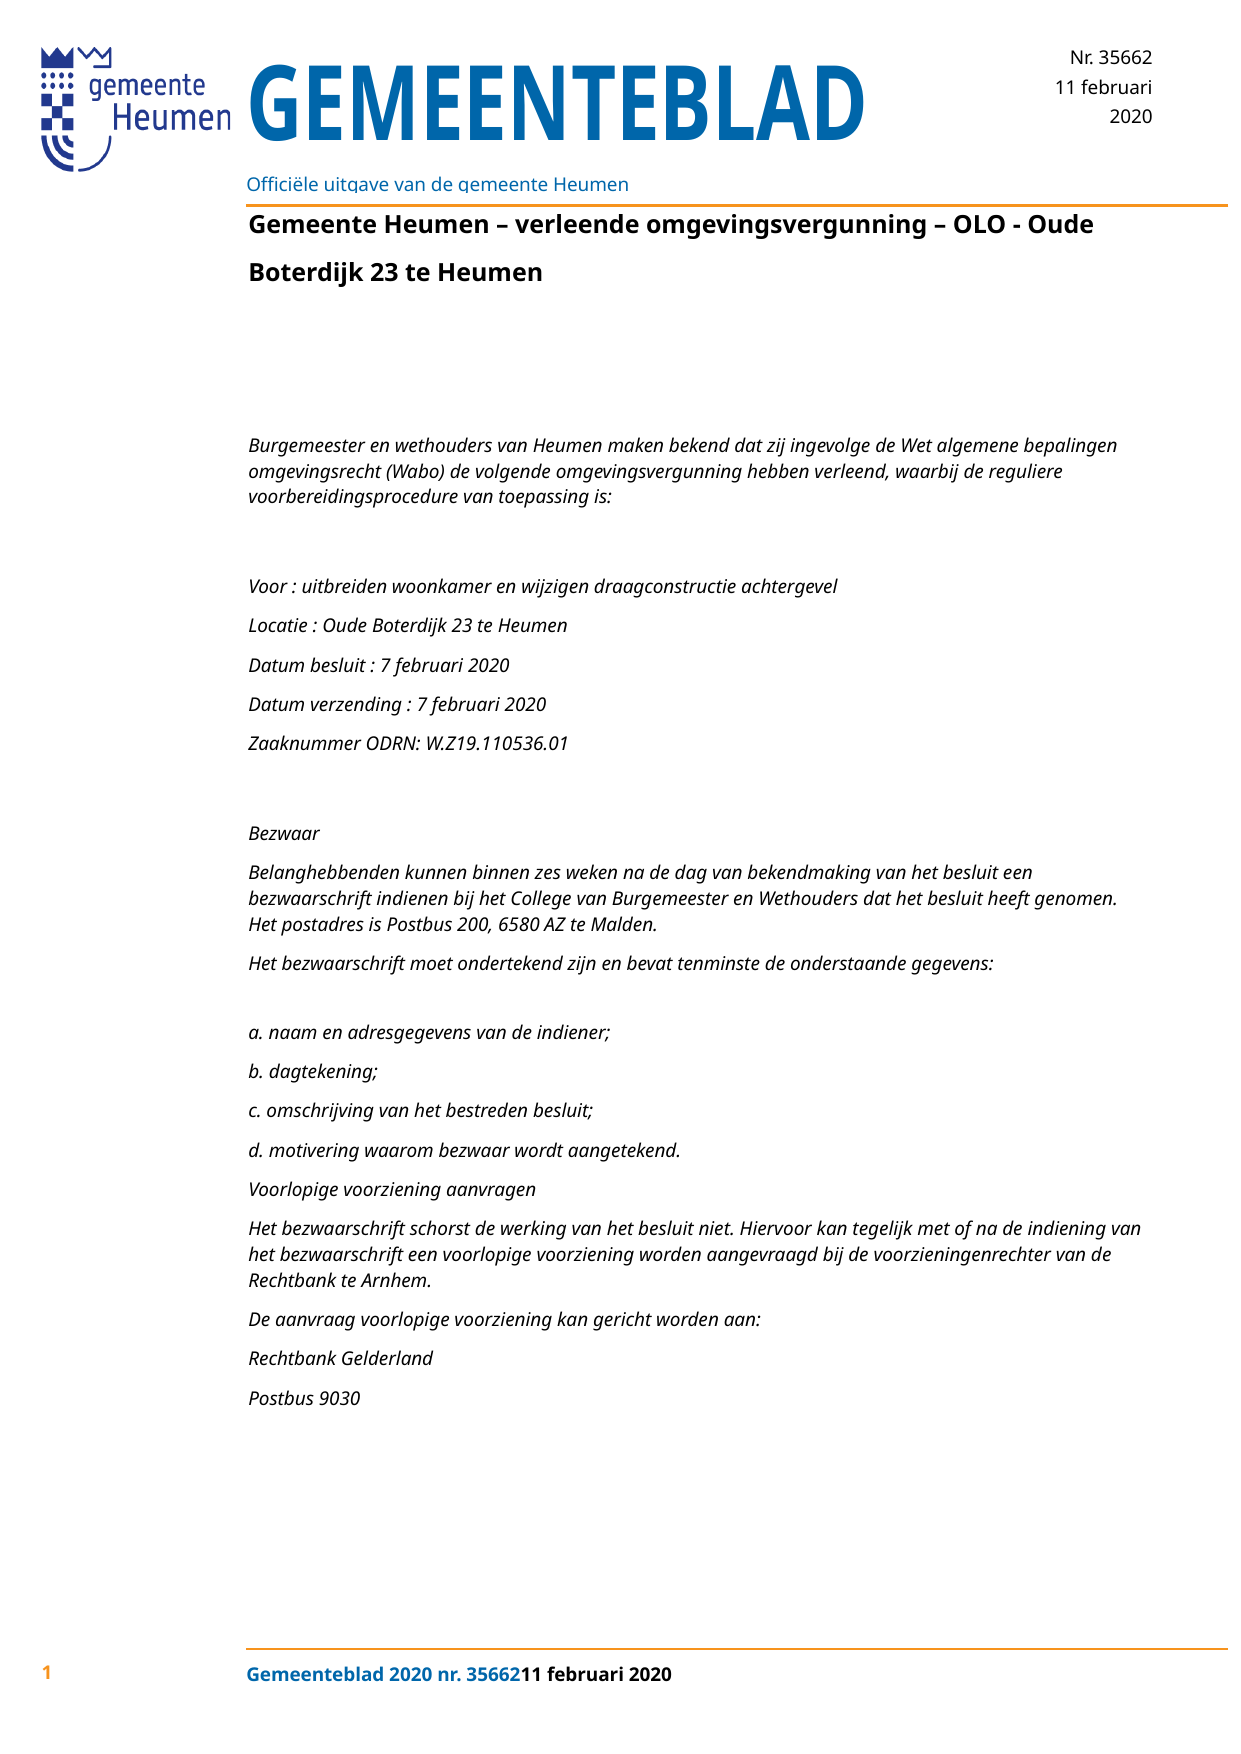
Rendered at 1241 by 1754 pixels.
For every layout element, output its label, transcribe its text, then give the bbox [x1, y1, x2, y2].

text a. naam en adresgegevens van de indiener; [248, 1019, 1152, 1045]
text Bezwaar [248, 820, 1152, 846]
text c. omschrijving van het bestreden besluit; [248, 1098, 1152, 1123]
text Belanghebbenden kunnen binnen zes weken na de dag van bekendmaking van het besluit een bezwaarschrift indienen bij het College van Burgemeester en Wethouders dat het besluit heeft genomen. Het postadres is Postbus 200, 6580 AZ te Malden. [248, 859, 1152, 937]
text Rechtbank Gelderland [248, 1345, 1152, 1371]
text Datum verzending : 7 februari 2020 [248, 691, 1152, 717]
text De aanvraag voorlopige voorziening kan gericht worden aan: [248, 1306, 1152, 1332]
text d. motivering waarom bezwaar wordt aangetekend. [248, 1137, 1152, 1163]
picture [41, 47, 231, 172]
text Postbus 9030 [248, 1385, 1152, 1410]
text Zaaknummer ODRN: W.Z19.110536.01 [248, 731, 1152, 756]
text Datum besluit : 7 februari 2020 [248, 652, 1152, 678]
text Locatie : Oude Boterdijk 23 te Heumen [248, 613, 1152, 638]
text Gemeente Heumen – verleende omgevingsvergunning – OLO - Oude Boterdijk 23 te Heumen [248, 207, 1152, 288]
text Burgemeester en wethouders van Heumen maken bekend dat zij ingevolge de Wet algemene bepalingen omgevingsrecht (Wabo) de volgende omgevingsvergunning hebben verleend, waarbij de reguliere voorbereidingsprocedure van toepassing is: [248, 432, 1152, 509]
text Voorlopige voorziening aanvragen [248, 1176, 1152, 1202]
text Voor : uitbreiden woonkamer en wijzigen draagconstructie achtergevel [248, 573, 1152, 599]
text b. dagtekening; [248, 1058, 1152, 1084]
text Het bezwaarschrift moet ondertekend zijn en bevat tenminste de onderstaande gegevens: [248, 950, 1152, 976]
text Het bezwaarschrift schorst de werking van het besluit niet. Hiervoor kan tegelijk met of na de indiening van het bezwaarschrift een voorlopige voorziening worden aangevraagd bij de voorzieningenrechter van de Rechtbank te Arnhem. [248, 1215, 1152, 1293]
